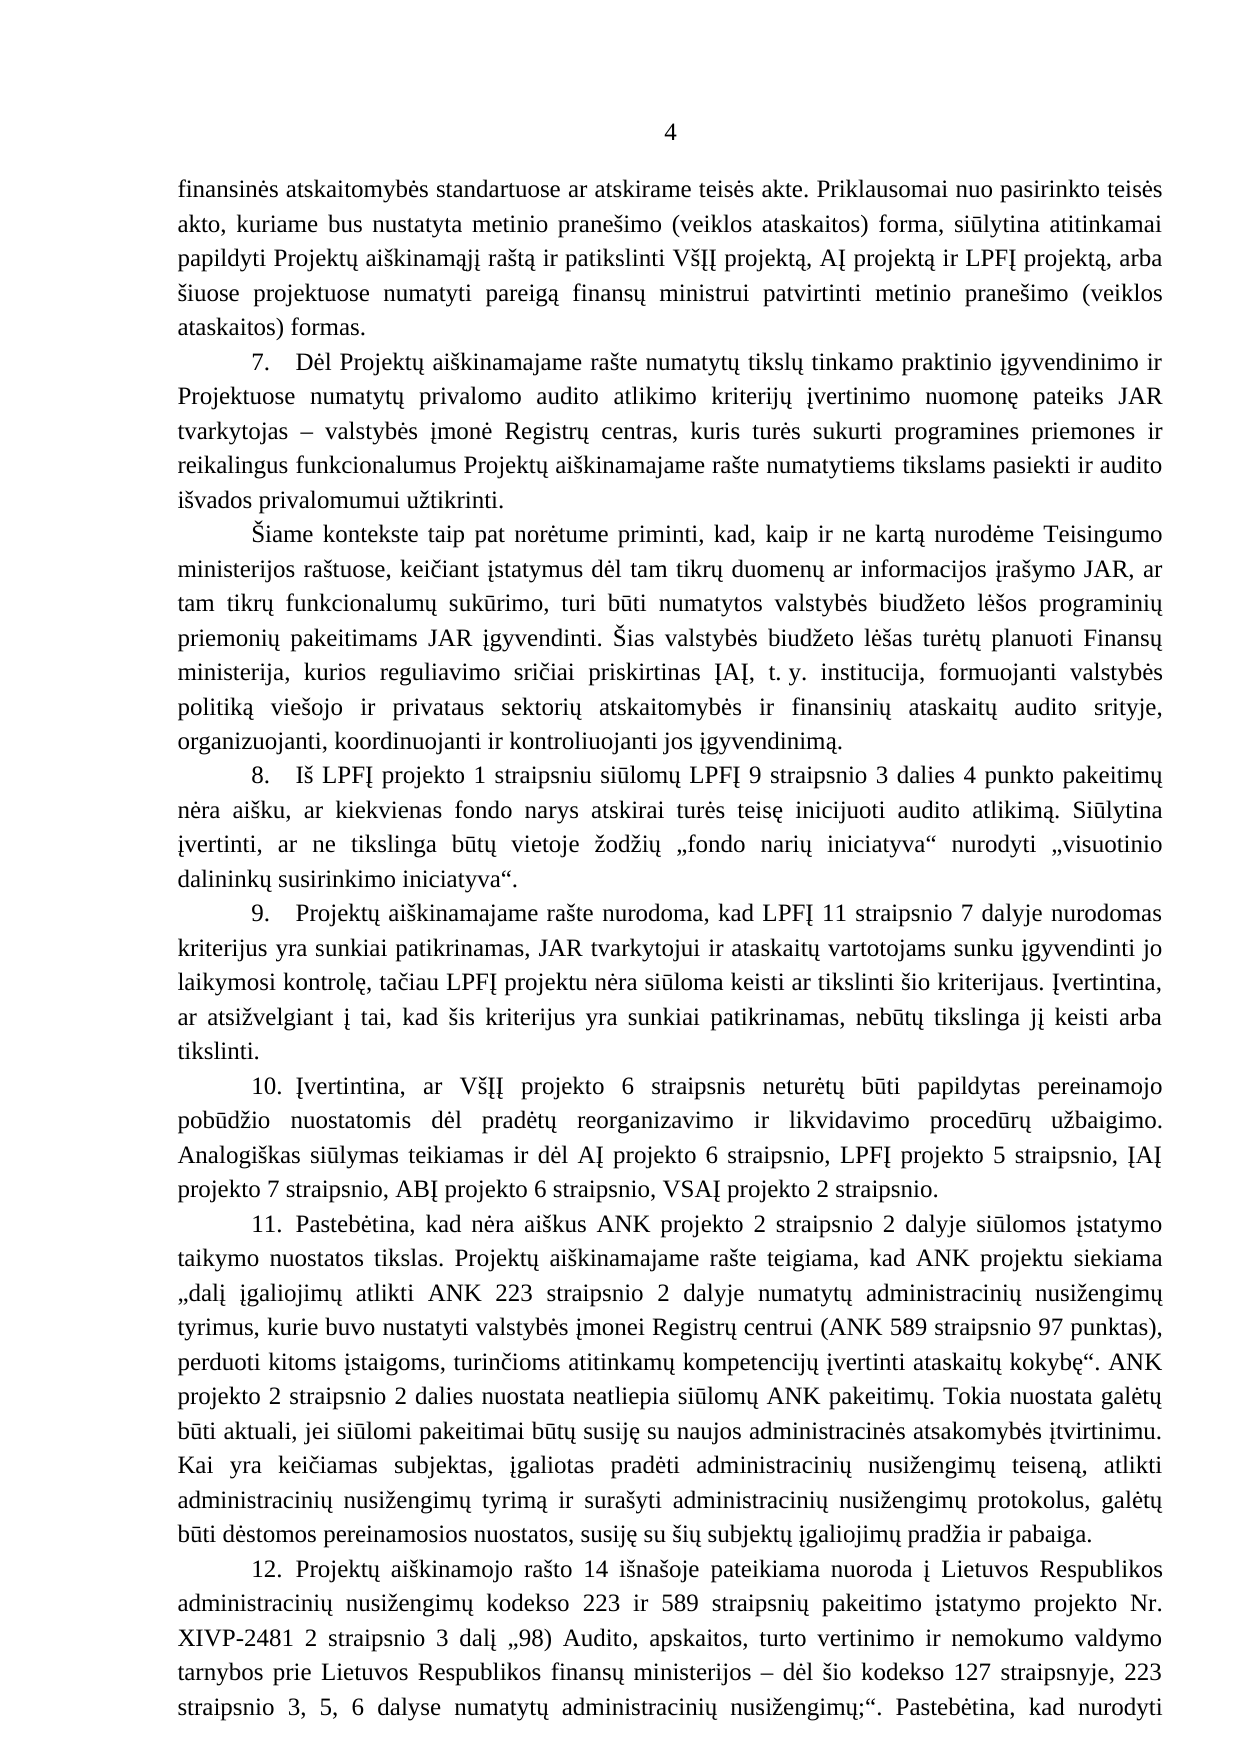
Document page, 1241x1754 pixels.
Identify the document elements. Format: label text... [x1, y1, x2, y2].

list Projektų aiškinamojo rašto 14 išnašoje pateikiama nuoroda į Lietuvos Respublikos administracinių nusižengimų kodekso 223 ir 589 straipsnių pakeitimo įstatymo projekto Nr. XIVP-2481 2 straipsnio 3 dalį „98) Audito, apskaitos, turto vertinimo ir nemokumo valdymo tarnybos prie Lietuvos Respublikos finansų ministerijos – dėl šio kodekso 127 straipsnyje, 223 straipsnio 3, 5, 6 dalyse numatytų administracinių nusižengimų;“. Pastebėtina, kad nurodyti [177, 1554, 1163, 1720]
list Pastebėtina, kad nėra aiškus ANK projekto 2 straipsnio 2 dalyje siūlomos įstatymo taikymo nuostatos tikslas. Projektų aiškinamajame rašte teigiama, kad ANK projektu siekiama „dalį įgaliojimų atlikti ANK 223 straipsnio 2 dalyje numatytų administracinių nusižengimų tyrimus, kurie buvo nustatyti valstybės įmonei Registrų centrui (ANK 589 straipsnio 97 punktas), perduoti kitoms įstaigoms, turinčioms atitinkamų kompetencijų įvertinti ataskaitų kokybę“. ANK projekto 2 straipsnio 2 dalies nuostata neatliepia siūlomų ANK pakeitimų. Tokia nuostata galėtų būti aktuali, jei siūlomi pakeitimai būtų susiję su naujos administracinės atsakomybės įtvirtinimu. Kai yra keičiamas subjektas, įgaliotas pradėti administracinių nusižengimų teiseną, atlikti administracinių nusižengimų tyrimą ir surašyti administracinių nusižengimų protokolus, galėtų būti dėstomos pereinamosios nuostatos, susiję su šių subjektų įgaliojimų pradžia ir pabaiga. [177, 1209, 1163, 1548]
text Šiame kontekste taip pat norėtume priminti, kad, kaip ir ne kartą nurodėme Teisingumo ministerijos raštuose, keičiant įstatymus dėl tam tikrų duomenų ar informacijos įrašymo JAR, ar tam tikrų funkcionalumų sukūrimo, turi būti numatytos valstybės biudžeto lėšos programinių priemonių pakeitimams JAR įgyvendinti. Šias valstybės biudžeto lėšas turėtų planuoti Finansų ministerija, kurios reguliavimo sričiai priskirtinas ĮAĮ, t. y. institucija, formuojanti valstybės politiką viešojo ir privataus sektorių atskaitomybės ir finansinių ataskaitų audito srityje, organizuojanti, koordinuojanti ir kontroliuojanti jos įgyvendinimą. [177, 519, 1163, 755]
list Dėl Projektų aiškinamajame rašte numatytų tikslų tinkamo praktinio įgyvendinimo ir Projektuose numatytų privalomo audito atlikimo kriterijų įvertinimo nuomonę pateiks JAR tvarkytojas – valstybės įmonė Registrų centras, kuris turės sukurti programines priemones ir reikalingus funkcionalumus Projektų aiškinamajame rašte numatytiems tikslams pasiekti ir audito išvados privalomumui užtikrinti. [177, 347, 1163, 513]
text finansinės atskaitomybės standartuose ar atskirame teisės akte. Priklausomai nuo pasirinkto teisės akto, kuriame bus nustatyta metinio pranešimo (veiklos ataskaitos) forma, siūlytina atitinkamai papildyti Projektų aiškinamąjį raštą ir patikslinti VšĮĮ projektą, AĮ projektą ir LPFĮ projektą, arba šiuose projektuose numatyti pareigą finansų ministrui patvirtinti metinio pranešimo (veiklos ataskaitos) formas. [177, 174, 1163, 341]
list Iš LPFĮ projekto 1 straipsniu siūlomų LPFĮ 9 straipsnio 3 dalies 4 punkto pakeitimų nėra aišku, ar kiekvienas fondo narys atskirai turės teisę inicijuoti audito atlikimą. Siūlytina įvertinti, ar ne tikslinga būtų vietoje žodžių „fondo narių iniciatyva“ nurodyti „visuotinio dalininkų susirinkimo iniciatyva“. [177, 761, 1163, 893]
list Įvertintina, ar VšĮĮ projekto 6 straipsnis neturėtų būti papildytas pereinamojo pobūdžio nuostatomis dėl pradėtų reorganizavimo ir likvidavimo procedūrų užbaigimo. Analogiškas siūlymas teikiamas ir dėl AĮ projekto 6 straipsnio, LPFĮ projekto 5 straipsnio, ĮAĮ projekto 7 straipsnio, ABĮ projekto 6 straipsnio, VSAĮ projekto 2 straipsnio. [177, 1071, 1163, 1203]
list Projektų aiškinamajame rašte nurodoma, kad LPFĮ 11 straipsnio 7 dalyje nurodomas kriterijus yra sunkiai patikrinamas, JAR tvarkytojui ir ataskaitų vartotojams sunku įgyvendinti jo laikymosi kontrolę, tačiau LPFĮ projektu nėra siūloma keisti ar tikslinti šio kriterijaus. Įvertintina, ar atsižvelgiant į tai, kad šis kriterijus yra sunkiai patikrinamas, nebūtų tikslinga jį keisti arba tikslinti. [177, 898, 1163, 1065]
